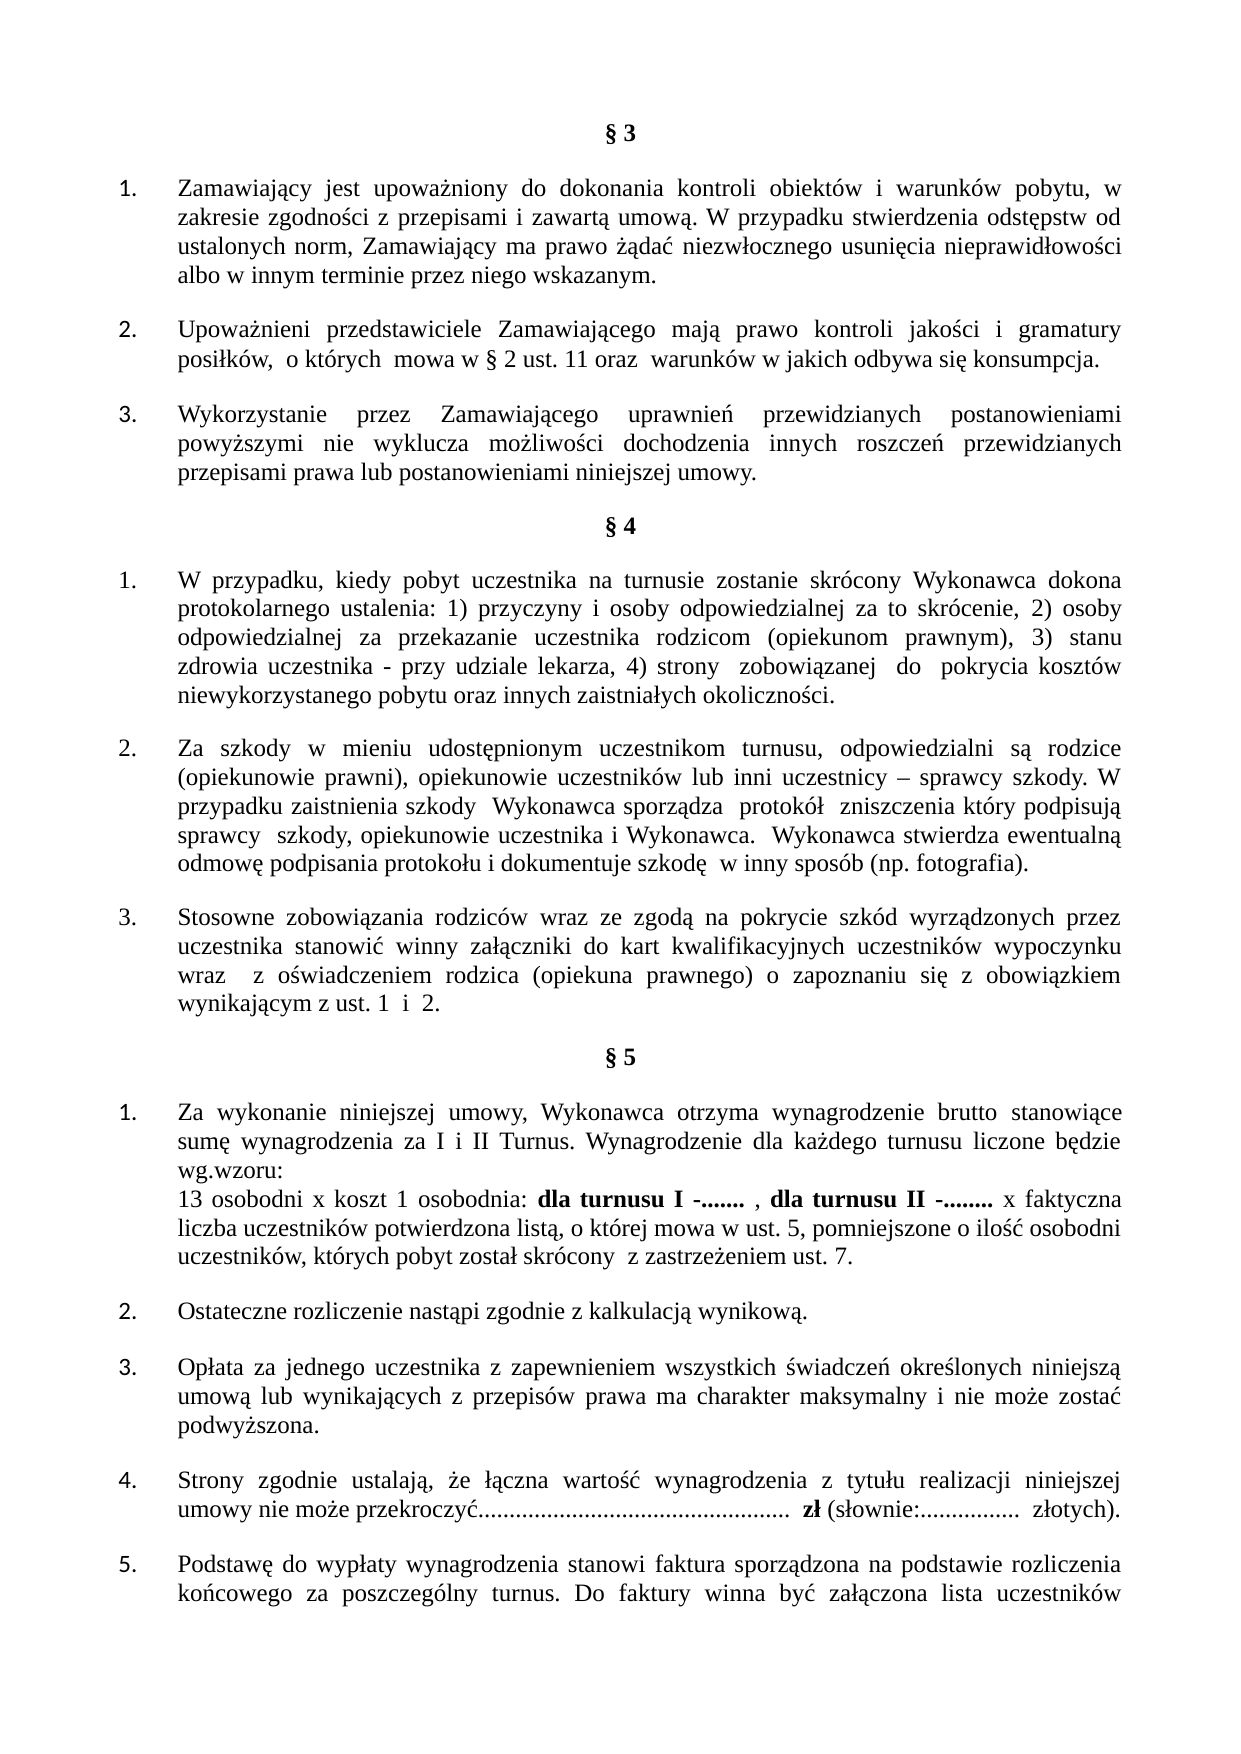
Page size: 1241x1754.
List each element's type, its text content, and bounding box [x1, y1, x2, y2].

list Podstawę do wypłaty wynagrodzenia stanowi faktura sporządzona na podstawie rozliczenia końcowego za poszczególny turnus. Do faktury winna być załączona lista uczestników [118, 1548, 1122, 1607]
list Stosowne zobowiązania rodziców wraz ze zgodą na pokrycie szkód wyrządzonych przez uczestnika stanowić winny załączniki do kart kwalifikacyjnych uczestników wypoczynku wraz z oświadczeniem rodzica (opiekuna prawnego) o zapoznaniu się z obowiązkiem wynikającym z ust. 1 i 2. [118, 902, 1122, 1017]
list Upoważnieni przedstawiciele Zamawiającego mają prawo kontroli jakości i gramatury posiłków, o których mowa w § 2 ust. 11 oraz warunków w jakich odbywa się konsumpcja. [118, 314, 1122, 373]
list Opłata za jednego uczestnika z zapewnieniem wszystkich świadczeń określonych niniejszą umową lub wynikających z przepisów prawa ma charakter maksymalny i nie może zostać podwyższona. [118, 1351, 1122, 1439]
text § 5 [118, 1042, 1122, 1071]
list W przypadku, kiedy pobyt uczestnika na turnusie zostanie skrócony Wykonawca dokona protokolarnego ustalenia: 1) przyczyny i osoby odpowiedzialnej za to skrócenie, 2) osoby odpowiedzialnej za przekazanie uczestnika rodzicom (opiekunom prawnym), 3) stanu zdrowia uczestnika - przy udziale lekarza, 4) strony zobowiązanej do pokrycia kosztów niewykorzystanego pobytu oraz innych zaistniałych okoliczności. [118, 565, 1122, 708]
list Zamawiający jest upoważniony do dokonania kontroli obiektów i warunków pobytu, w zakresie zgodności z przepisami i zawartą umową. W przypadku stwierdzenia odstępstw od ustalonych norm, Zamawiający ma prawo żądać niezwłocznego usunięcia nieprawidłowości albo w innym terminie przez niego wskazanym. [118, 172, 1122, 289]
list Ostateczne rozliczenie nastąpi zgodnie z kalkulacją wynikową. [118, 1295, 1122, 1326]
text § 4 [118, 511, 1122, 540]
text § 3 [118, 118, 1122, 147]
list Za wykonanie niniejszej umowy, Wykonawca otrzyma wynagrodzenie brutto stanowiące sumę wynagrodzenia za I i II Turnus. Wynagrodzenie dla każdego turnusu liczone będzie wg.wzoru: 13 osobodni x koszt 1 osobodnia: dla turnusu I -....... , dla turnusu II -........ x faktyczna liczba uczestników potwierdzona listą, o której mowa w ust. 5, pomniejszone o ilość osobodni uczestników, których pobyt został skrócony z zastrzeżeniem ust. 7. [118, 1096, 1122, 1270]
list Za szkody w mieniu udostępnionym uczestnikom turnusu, odpowiedzialni są rodzice (opiekunowie prawni), opiekunowie uczestników lub inni uczestnicy – sprawcy szkody. W przypadku zaistnienia szkody Wykonawca sporządza protokół zniszczenia który podpisują sprawcy szkody, opiekunowie uczestnika i Wykonawca. Wykonawca stwierdza ewentualną odmowę podpisania protokołu i dokumentuje szkodę w inny sposób (np. fotografia). [118, 733, 1122, 877]
list Strony zgodnie ustalają, że łączna wartość wynagrodzenia z tytułu realizacji niniejszej umowy nie może przekroczyć.................................................. zł (słownie:................ złotych). [118, 1464, 1122, 1523]
list Wykorzystanie przez Zamawiającego uprawnień przewidzianych postanowieniami powyższymi nie wyklucza możliwości dochodzenia innych roszczeń przewidzianych przepisami prawa lub postanowieniami niniejszej umowy. [118, 398, 1122, 486]
